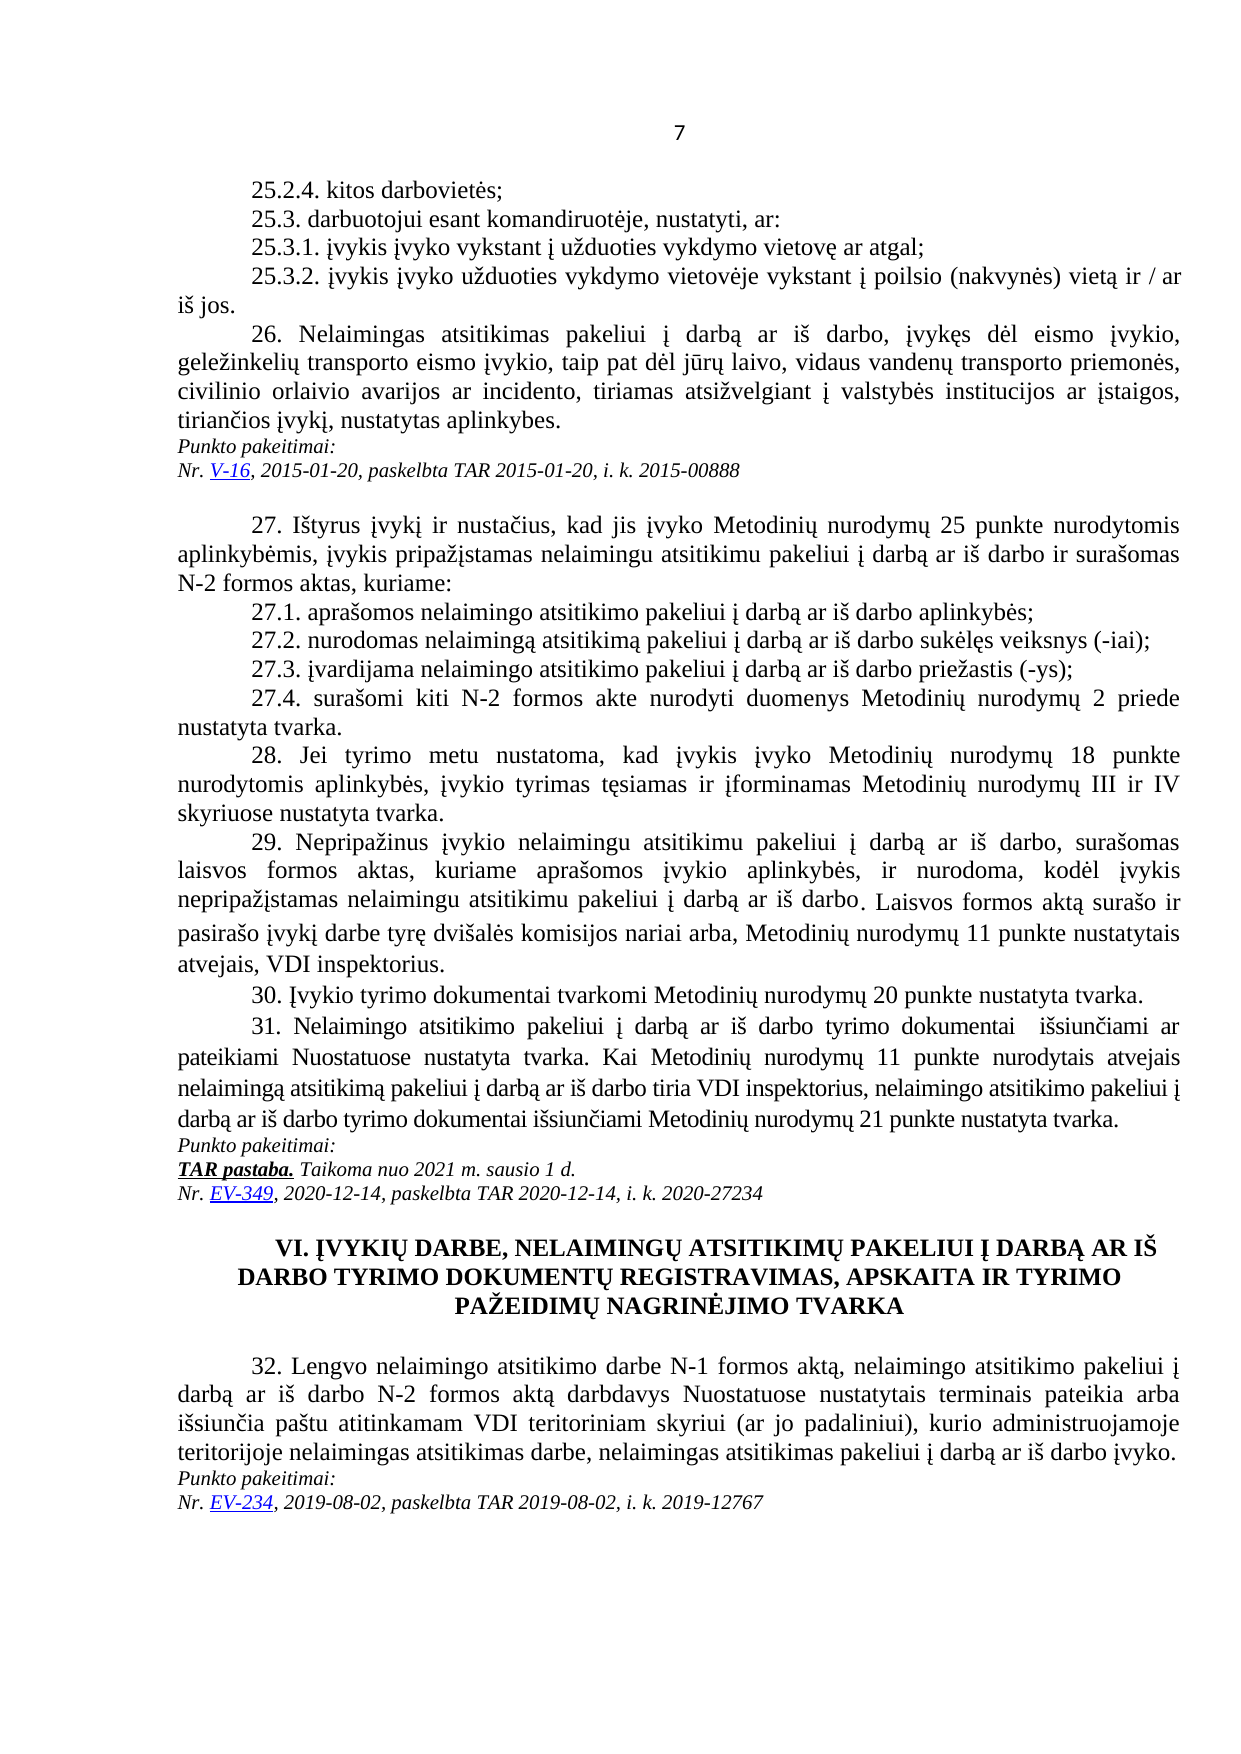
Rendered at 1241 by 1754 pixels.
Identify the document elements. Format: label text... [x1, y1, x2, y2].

text TAR pastaba. Taikoma nuo 2021 m. sausio 1 d. [177, 1157, 1181, 1181]
text Nr. EV-349, 2020-12-14, paskelbta TAR 2020-12-14, i. k. 2020-27234 [177, 1181, 1181, 1205]
text 26. Nelaimingas atsitikimas pakeliui į darbą ar iš darbo, įvykęs dėl eismo įvykio, geležinkelių transporto eismo įvykio, taip pat dėl jūrų laivo, vidaus vandenų transporto priemonės, civilinio orlaivio avarijos ar incidento, tiriamas atsižvelgiant į valstybės institucijos ar įstaigos, tiriančios įvykį, nustatytas aplinkybes. [177, 319, 1181, 434]
text 27.1. aprašomos nelaimingo atsitikimo pakeliui į darbą ar iš darbo aplinkybės; [177, 597, 1181, 626]
text 27.3. įvardijama nelaimingo atsitikimo pakeliui į darbą ar iš darbo priežastis (-ys); [177, 654, 1181, 683]
text 27.4. surašomi kiti N-2 formos akte nurodyti duomenys Metodinių nurodymų 2 priede nustatyta tvarka. [177, 683, 1181, 741]
text 25.3.1. įvykis įvyko vykstant į užduoties vykdymo vietovę ar atgal; [177, 232, 1181, 261]
text 32. Lengvo nelaimingo atsitikimo darbe N-1 formos aktą, nelaimingo atsitikimo pakeliui į darbą ar iš darbo N-2 formos aktą darbdavys Nuostatuose nustatytais terminais pateikia arba išsiunčia paštu atitinkamam VDI teritoriniam skyriui (ar jo padaliniui), kurio administruojamoje teritorijoje nelaimingas atsitikimas darbe, nelaimingas atsitikimas pakeliui į darbą ar iš darbo įvyko. [177, 1351, 1181, 1466]
text 27. Ištyrus įvykį ir nustačius, kad jis įvyko Metodinių nurodymų 25 punkte nurodytomis aplinkybėmis, įvykis pripažįstamas nelaimingu atsitikimu pakeliui į darbą ar iš darbo ir surašomas N-2 formos aktas, kuriame: [177, 511, 1181, 597]
text 28. Jei tyrimo metu nustatoma, kad įvykis įvyko Metodinių nurodymų 18 punkte nurodytomis aplinkybės, įvykio tyrimas tęsiamas ir įforminamas Metodinių nurodymų III ir IV skyriuose nustatyta tvarka. [177, 741, 1181, 827]
text 31. Nelaimingo atsitikimo pakeliui į darbą ar iš darbo tyrimo dokumentai išsiunčiami ar pateikiami Nuostatuose nustatyta tvarka. Kai Metodinių nurodymų 11 punkte nurodytais atvejais nelaimingą atsitikimą pakeliui į darbą ar iš darbo tiria VDI inspektorius, nelaimingo atsitikimo pakeliui į darbą ar iš darbo tyrimo dokumentai išsiunčiami Metodinių nurodymų 21 punkte nustatyta tvarka. [177, 1008, 1181, 1133]
text 25.3.2. įvykis įvyko užduoties vykdymo vietovėje vykstant į poilsio (nakvynės) vietą ir / ar iš jos. [177, 261, 1181, 319]
text Nr. EV-234, 2019-08-02, paskelbta TAR 2019-08-02, i. k. 2019-12767 [177, 1490, 1181, 1514]
text VI. ĮVYKIŲ DARBE, NELAIMINGŲ ATSITIKIMŲ PAKELIUI Į DARBĄ AR IŠ DARBO TYRIMO DOKUMENTŲ REGISTRAVIMAS, APSKAITA IR TYRIMO PAŽEIDIMŲ NAGRINĖJIMO TVARKA [177, 1233, 1181, 1320]
text 29. Nepripažinus įvykio nelaimingu atsitikimu pakeliui į darbą ar iš darbo, surašomas laisvos formos aktas, kuriame aprašomos įvykio aplinkybės, ir nurodoma, kodėl įvykis nepripažįstamas nelaimingu atsitikimu pakeliui į darbą ar iš darbo. Laisvos formos aktą surašo ir pasirašo įvykį darbe tyrę dvišalės komisijos nariai arba, Metodinių nurodymų 11 punkte nustatytais atvejais, VDI inspektorius. [177, 827, 1181, 977]
text Punkto pakeitimai: [177, 1466, 1181, 1490]
text 25.3. darbuotojui esant komandiruotėje, nustatyti, ar: [177, 204, 1181, 232]
text Punkto pakeitimai: [177, 434, 1181, 458]
text Nr. V-16, 2015-01-20, paskelbta TAR 2015-01-20, i. k. 2015-00888 [177, 458, 1181, 482]
text 25.2.4. kitos darbovietės; [177, 175, 1181, 204]
text 30. Įvykio tyrimo dokumentai tvarkomi Metodinių nurodymų 20 punkte nustatyta tvarka. [177, 977, 1181, 1008]
text Punkto pakeitimai: [177, 1133, 1181, 1157]
text 27.2. nurodomas nelaimingą atsitikimą pakeliui į darbą ar iš darbo sukėlęs veiksnys (-iai); [177, 626, 1181, 654]
